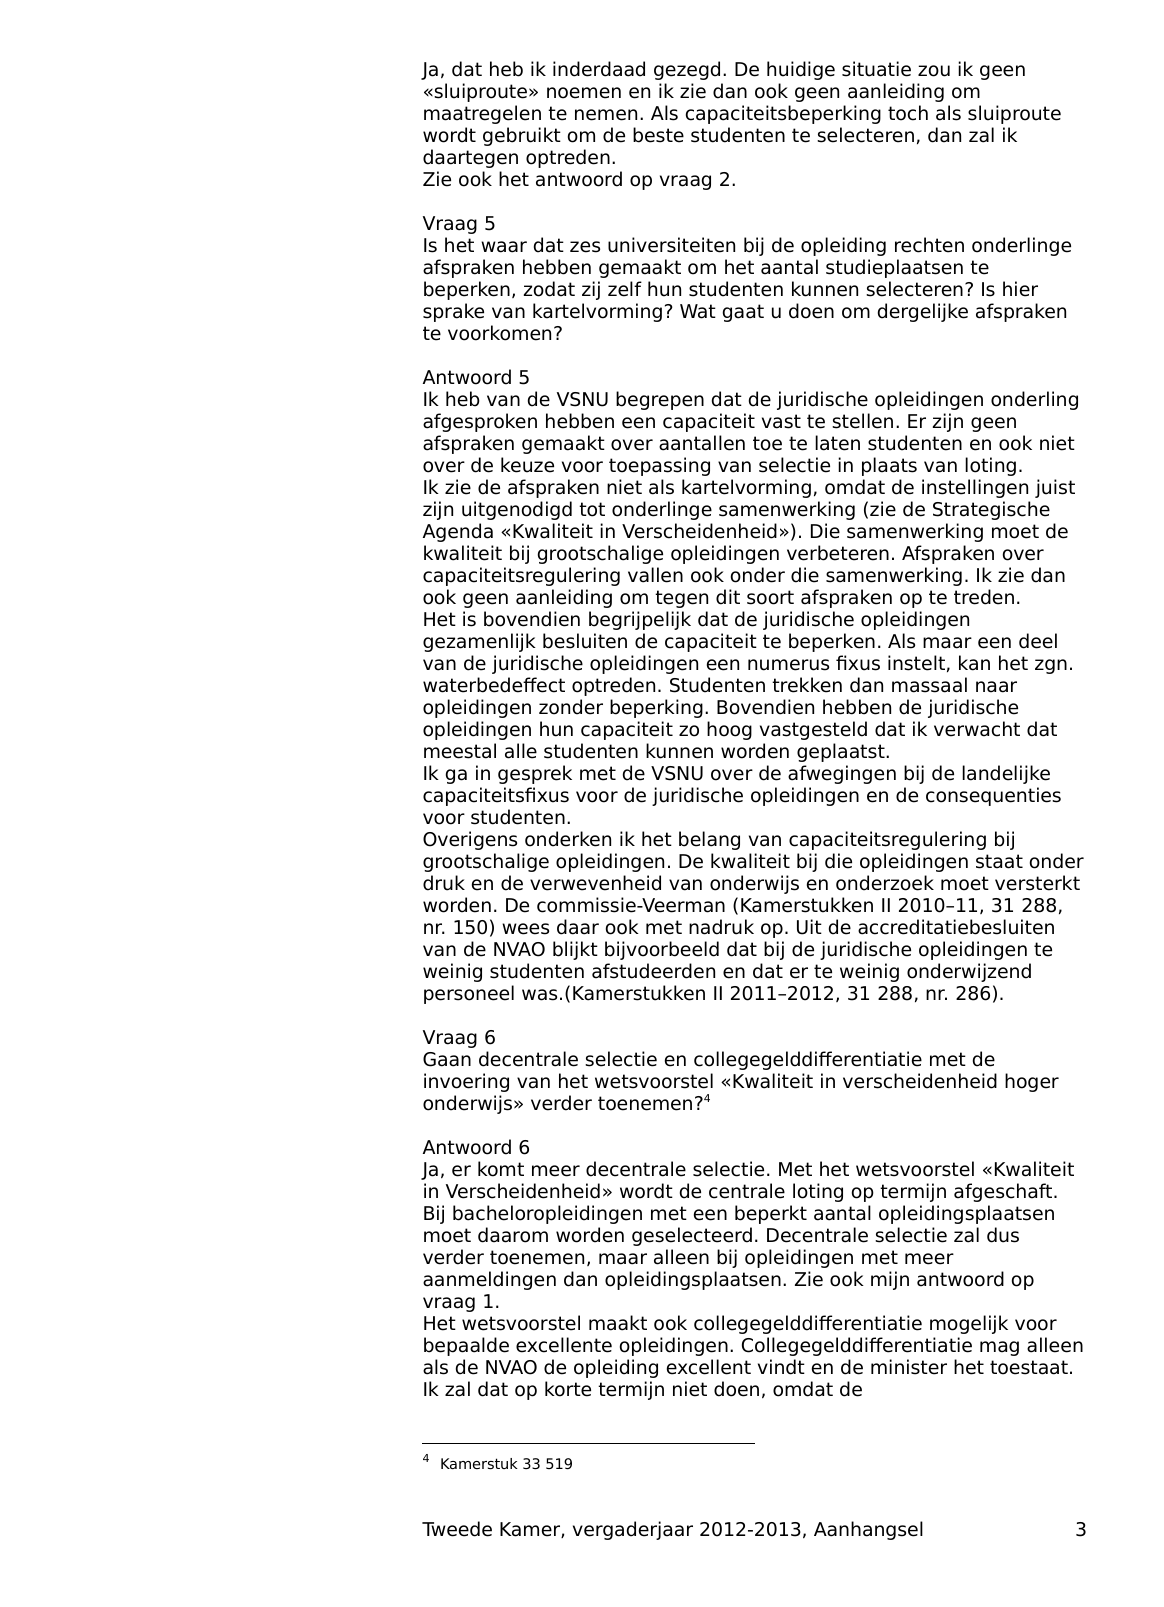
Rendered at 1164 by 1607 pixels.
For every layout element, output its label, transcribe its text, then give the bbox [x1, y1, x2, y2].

text Antwoord 5 [422, 367, 1087, 389]
text Gaan decentrale selectie en collegegelddifferentiatie met de invoering van het wetsvoorstel «Kwaliteit in verscheidenheid hoger onderwijs» verder toenemen? [422, 1049, 1087, 1115]
text Ik heb van de VSNU begrepen dat de juridische opleidingen onderling afgesproken hebben een capaciteit vast te stellen. Er zijn geen afspraken gemaakt over aantallen toe te laten studenten en ook niet over de keuze voor toepassing van selectie in plaats van loting. [422, 389, 1087, 477]
text Ik ga in gesprek met de VSNU over de afwegingen bij de landelijke capaciteitsfixus voor de juridische opleidingen en de consequenties voor studenten. [422, 763, 1087, 829]
text Antwoord 6 [422, 1137, 1087, 1159]
text Kamerstuk 33 519 [422, 1452, 1087, 1474]
text Het wetsvoorstel maakt ook collegegelddifferentiatie mogelijk voor bepaalde excellente opleidingen. Collegegelddifferentiatie mag alleen als de NVAO de opleiding excellent vindt en de minister het toestaat. Ik zal dat op korte termijn niet doen, omdat de [422, 1313, 1087, 1401]
text Is het waar dat zes universiteiten bij de opleiding rechten onderlinge afspraken hebben gemaakt om het aantal studieplaatsen te beperken, zodat zij zelf hun studenten kunnen selecteren? Is hier sprake van kartelvorming? Wat gaat u doen om dergelijke afspraken te voorkomen? [422, 235, 1087, 345]
text Ja, dat heb ik inderdaad gezegd. De huidige situatie zou ik geen «sluiproute» noemen en ik zie dan ook geen aanleiding om maatregelen te nemen. Als capaciteitsbeperking toch als sluiproute wordt gebruikt om de beste studenten te selecteren, dan zal ik daartegen optreden. [422, 59, 1087, 169]
text Ik zie de afspraken niet als kartelvorming, omdat de instellingen juist zijn uitgenodigd tot onderlinge samenwerking (zie de Strategische Agenda «Kwaliteit in Verscheidenheid»). Die samenwerking moet de kwaliteit bij grootschalige opleidingen verbeteren. Afspraken over capaciteitsregulering vallen ook onder die samenwerking. Ik zie dan ook geen aanleiding om tegen dit soort afspraken op te treden. [422, 477, 1087, 609]
text Het is bovendien begrijpelijk dat de juridische opleidingen gezamenlijk besluiten de capaciteit te beperken. Als maar een deel van de juridische opleidingen een numerus fixus instelt, kan het zgn. waterbedeffect optreden. Studenten trekken dan massaal naar opleidingen zonder beperking. Bovendien hebben de juridische opleidingen hun capaciteit zo hoog vastgesteld dat ik verwacht dat meestal alle studenten kunnen worden geplaatst. [422, 609, 1087, 763]
text Overigens onderken ik het belang van capaciteitsregulering bij grootschalige opleidingen. De kwaliteit bij die opleidingen staat onder druk en de verwevenheid van onderwijs en onderzoek moet versterkt worden. De commissie-Veerman (Kamerstukken II 2010–11, 31 288, nr. 150) wees daar ook met nadruk op. Uit de accreditatiebesluiten van de NVAO blijkt bijvoorbeeld dat bij de juridische opleidingen te weinig studenten afstudeerden en dat er te weinig onderwijzend personeel was.(Kamerstukken II 2011–2012, 31 288, nr. 286). [422, 829, 1087, 1004]
text Zie ook het antwoord op vraag 2. [422, 169, 1087, 191]
text Ja, er komt meer decentrale selectie. Met het wetsvoorstel «Kwaliteit in Verscheidenheid» wordt de centrale loting op termijn afgeschaft. Bij bacheloropleidingen met een beperkt aantal opleidingsplaatsen moet daarom worden geselecteerd. Decentrale selectie zal dus verder toenemen, maar alleen bij opleidingen met meer aanmeldingen dan opleidingsplaatsen. Zie ook mijn antwoord op vraag 1. [422, 1159, 1087, 1313]
text Vraag 5 [422, 213, 1087, 235]
text Vraag 6 [422, 1027, 1087, 1049]
